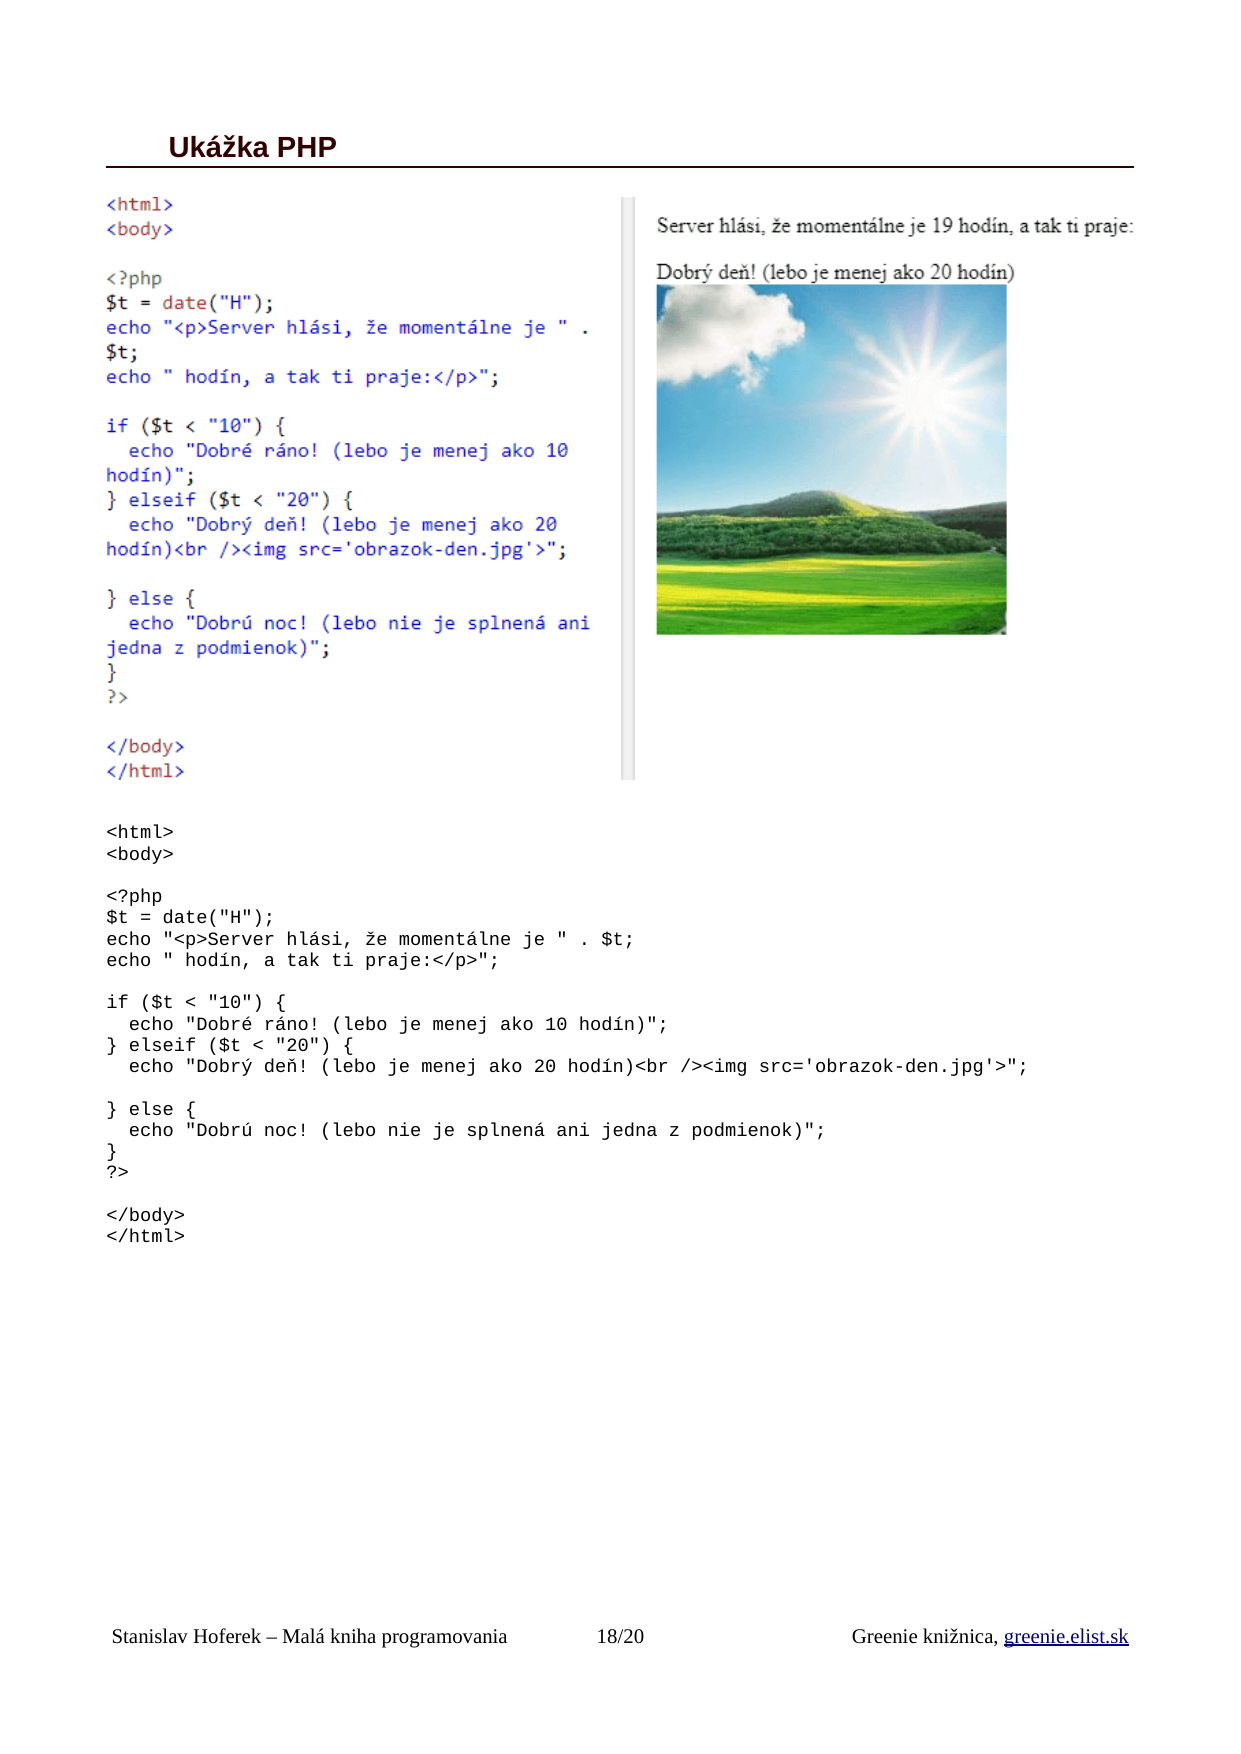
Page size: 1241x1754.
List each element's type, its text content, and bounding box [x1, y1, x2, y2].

text echo "Dobré ráno! (lebo je menej ako 10 hodín)"; [106, 1014, 1134, 1036]
text </html> [106, 1227, 1134, 1248]
text echo "Dobrý deň! (lebo je menej ako 20 hodín)<br /><img src='obrazok-den.jpg'>"; [106, 1057, 1134, 1078]
text echo " hodín, a tak ti praje:</p>"; [106, 951, 1134, 972]
text </body> [106, 1206, 1134, 1227]
text } elseif ($t < "20") { [106, 1036, 1134, 1057]
text } [106, 1142, 1134, 1163]
text $t = date("H"); [106, 908, 1134, 929]
text <html> [106, 823, 1134, 844]
picture [106, 197, 1134, 780]
subtitle Ukážka PHP [106, 127, 1134, 166]
text <?php [106, 887, 1134, 908]
text echo "Dobrú noc! (lebo nie je splnená ani jedna z podmienok)"; [106, 1121, 1134, 1142]
text if ($t < "10") { [106, 993, 1134, 1014]
text echo "<p>Server hlási, že momentálne je " . $t; [106, 929, 1134, 951]
text <body> [106, 844, 1134, 866]
text } else { [106, 1099, 1134, 1121]
text ?> [106, 1163, 1134, 1184]
